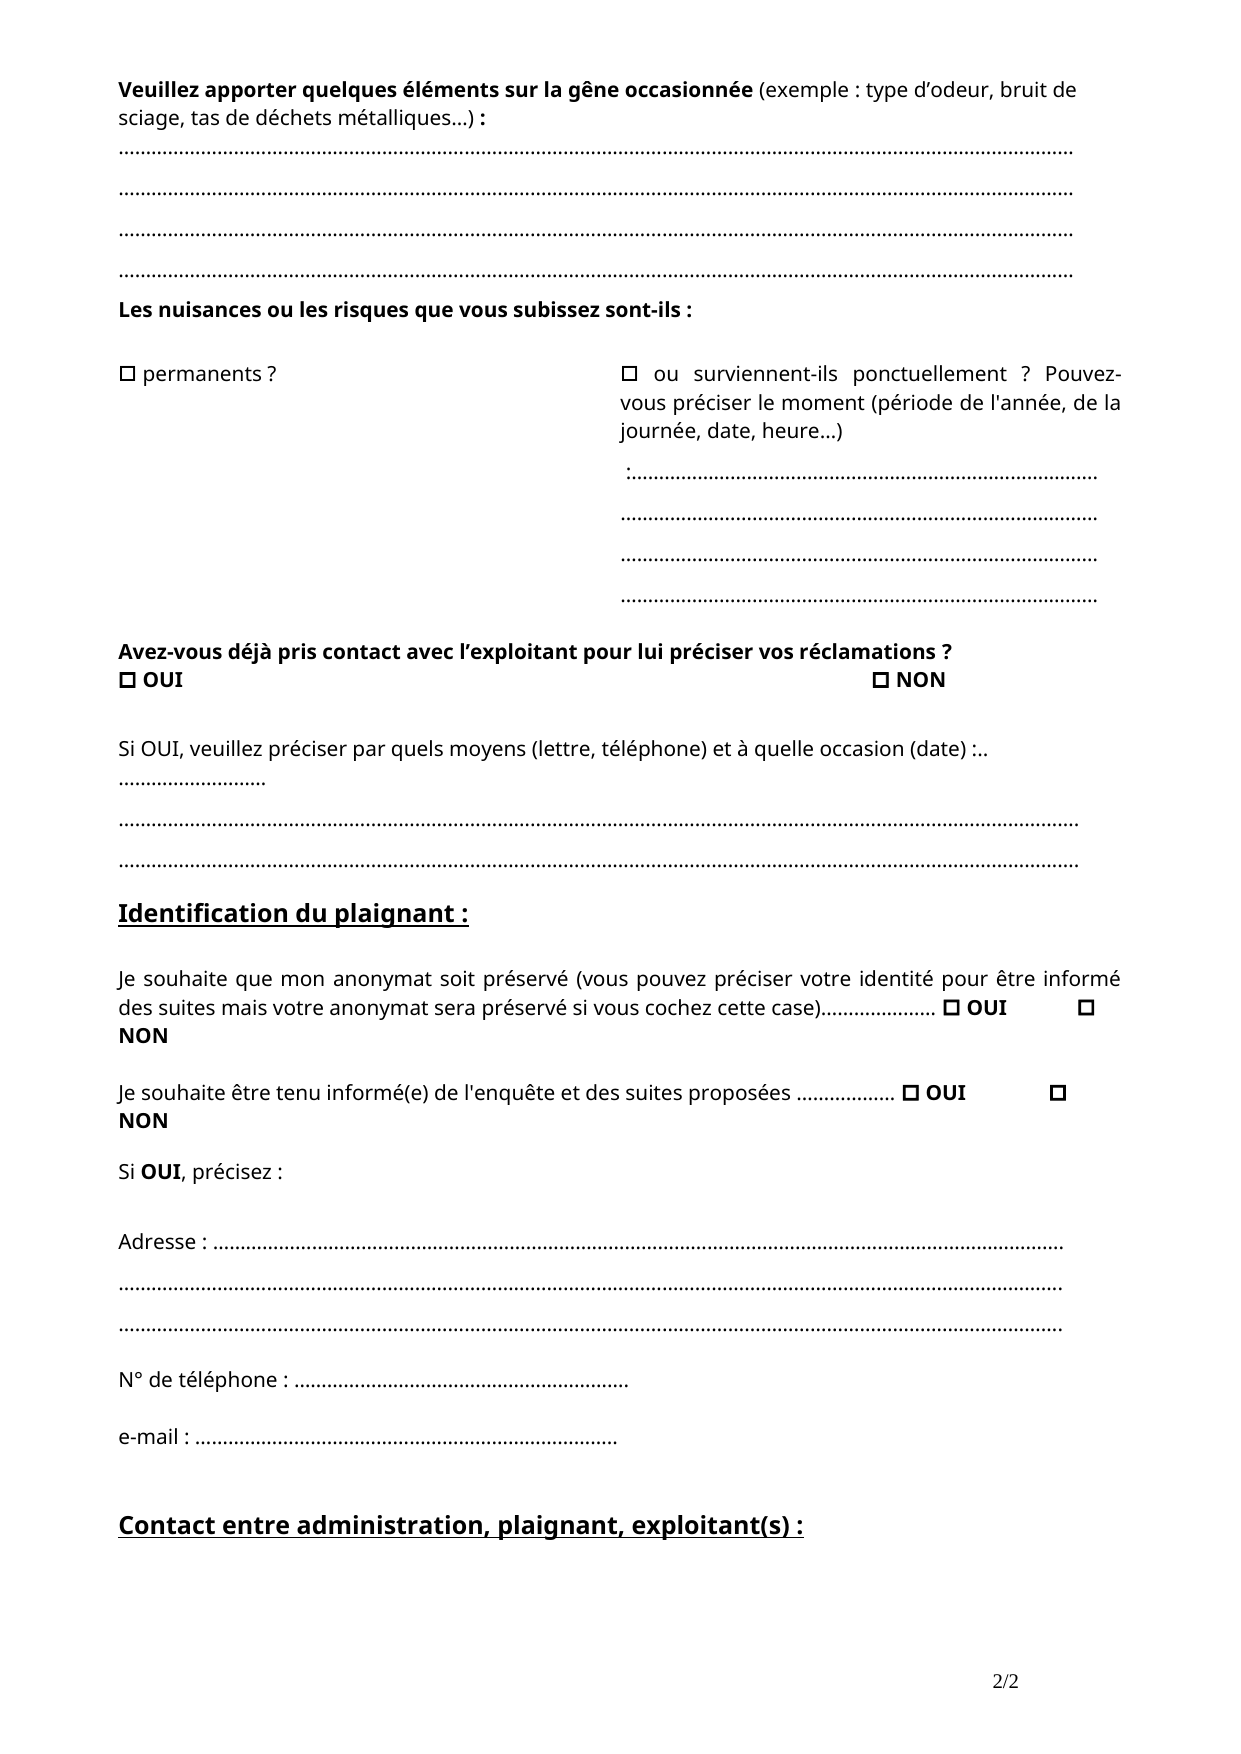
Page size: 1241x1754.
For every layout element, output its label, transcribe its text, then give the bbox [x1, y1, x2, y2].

text Identification du plaignant : [118, 896, 1122, 930]
text …………………………………………………………………………… [118, 580, 1122, 608]
text Avez-vous déjà pris contact avec l’exploitant pour lui préciser vos réclamations ? [118, 637, 1122, 665]
text …………………………………………………………………………… [118, 539, 1122, 567]
text :…………………………………………………………………………. [118, 457, 1122, 486]
text  OUI  NON [118, 665, 1122, 694]
text ………………………………………………………………………………………………………………………………………………………… [118, 255, 1122, 283]
text …………………………………………………………………………………………………………………………………………………………. [118, 845, 1122, 873]
text  permanents ?  ou surviennent-ils ponctuellement ? Pouvez-vous préciser le moment (période de l'année, de la journée, date, heure…) [118, 359, 1122, 444]
text …………………………………………………………………………………………………………………………………………………………. [118, 804, 1122, 832]
text Si OUI, veuillez préciser par quels moyens (lettre, téléphone) et à quelle occasion (date) :..……………………… [118, 734, 1122, 791]
text N° de téléphone : ……………………………………………………. [118, 1366, 1122, 1394]
text ………………………………………………………………………………………………………………………………………………………. [118, 1268, 1122, 1296]
text ………………………………………………………………………………………………………………………………………………………. [118, 1309, 1122, 1337]
text …………………………………………………………………………… [118, 498, 1122, 526]
text ………………………………………………………………………………………………………………………………………………………… [118, 214, 1122, 242]
text Adresse : ………………………………………………………………………………….……………………………………………………. [118, 1227, 1122, 1255]
text Veuillez apporter quelques éléments sur la gêne occasionnée (exemple : type d’odeur, bruit de sciage, tas de déchets métalliques…) : ………………………………………………………………………………………………………………………………………………………… [118, 75, 1122, 160]
text ………………………………………………………………………………………………………………………………………………………… [118, 173, 1122, 201]
text Les nuisances ou les risques que vous subissez sont-ils : [118, 296, 1122, 324]
text Si OUI, précisez : [118, 1157, 1122, 1186]
text Contact entre administration, plaignant, exploitant(s) : [118, 1508, 1122, 1542]
text e-mail : ………………………………………………………………….. [118, 1422, 1122, 1451]
text Je souhaite que mon anonymat soit préservé (vous pouvez préciser votre identité pour être informé des suites mais votre anonymat sera préservé si vous cochez cette case)…………………  OUI  NON [118, 964, 1122, 1049]
text Je souhaite être tenu informé(e) de l'enquête et des suites proposées ………………  OUI  NON [118, 1078, 1122, 1135]
